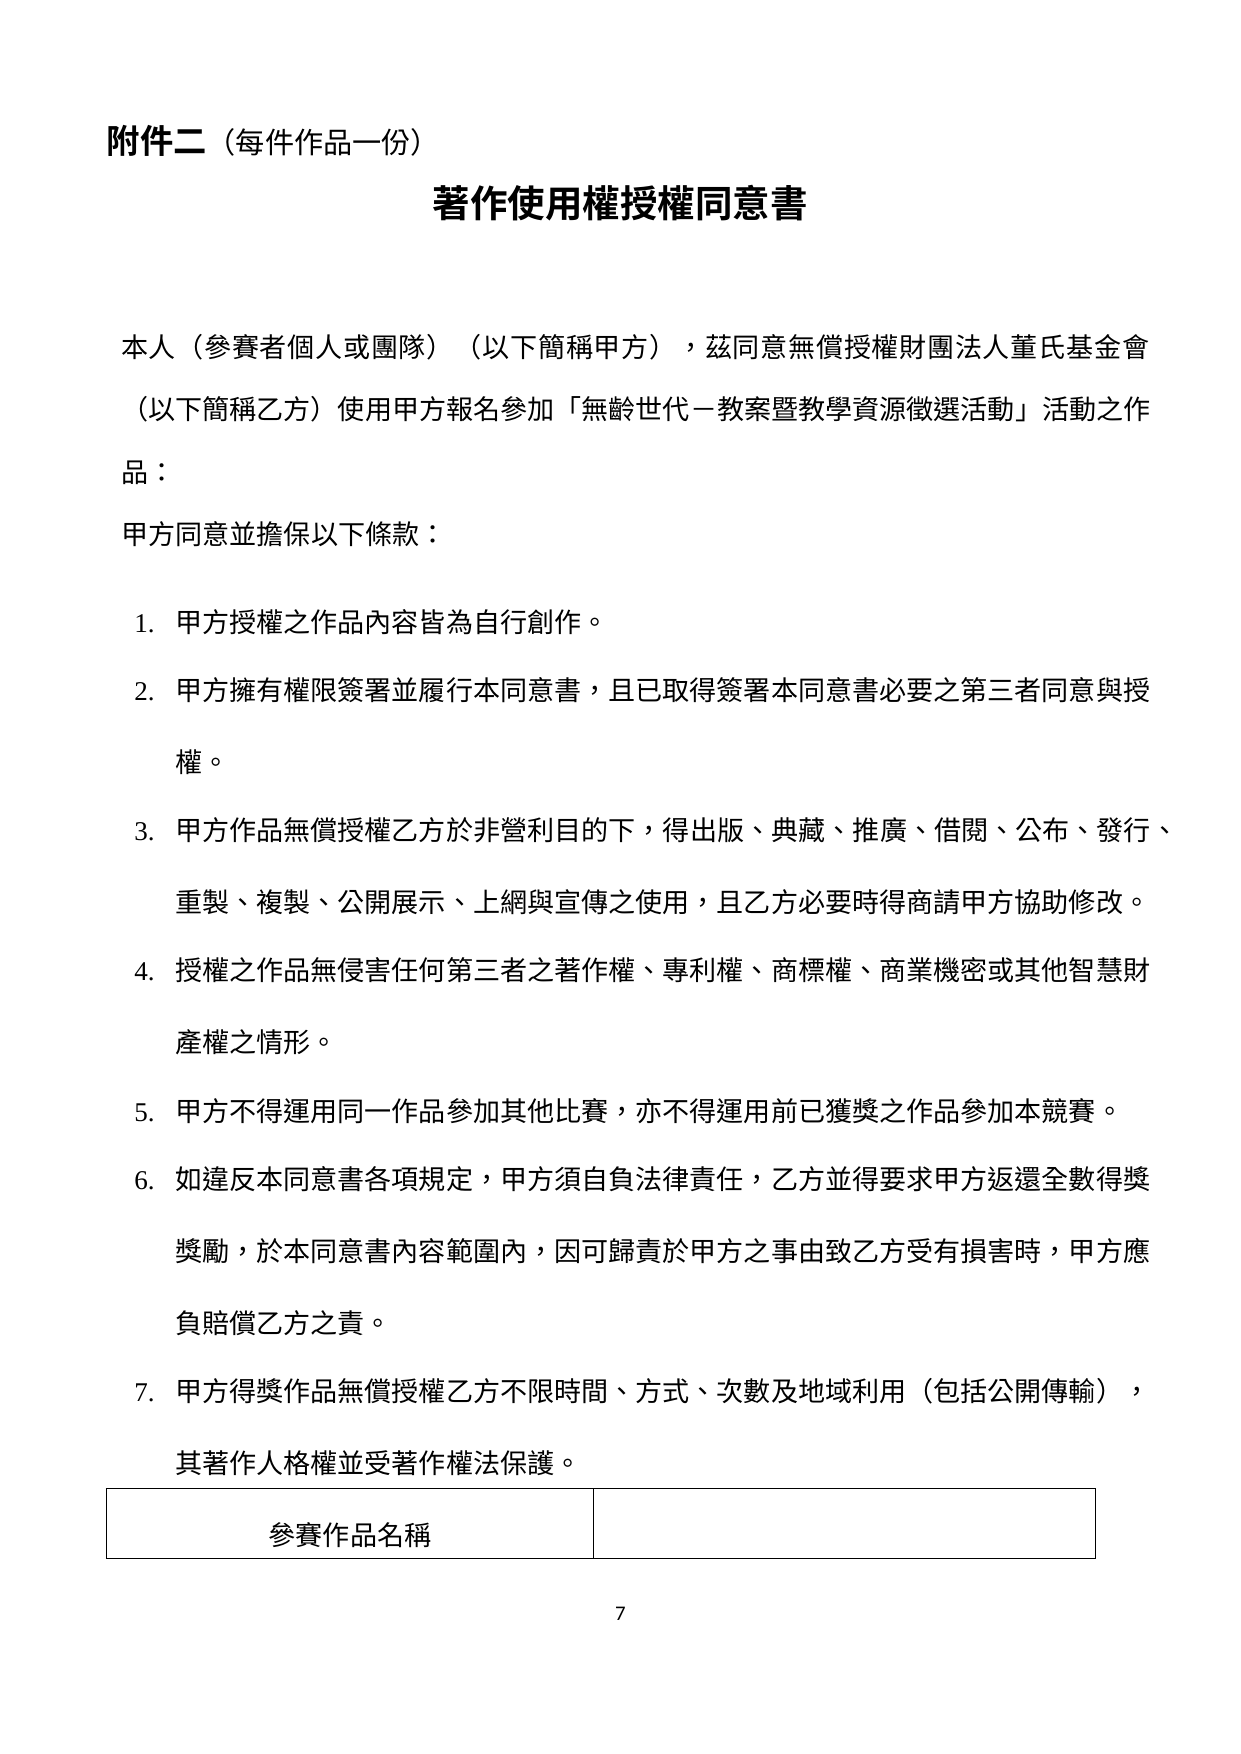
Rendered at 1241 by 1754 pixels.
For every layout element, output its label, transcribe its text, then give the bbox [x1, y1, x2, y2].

list 甲方擁有權限簽署並履行本同意書，且已取得簽署本同意書必要之第三者同意與授權。 [134, 647, 1151, 781]
table_header [594, 1489, 1095, 1558]
list 甲方得獎作品無償授權乙方不限時間、方式、次數及地域利用（包括公開傳輸），其著作人格權並受著作權法保護。 [134, 1348, 1151, 1482]
text 本人（參賽者個人或團隊）（以下簡稱甲方），茲同意無償授權財團法人董氏基金會（以下簡稱乙方）使用甲方報名參加「無齡世代－教案暨教學資源徵選活動」活動之作品： [121, 304, 1151, 491]
list 甲方不得運用同一作品參加其他比賽，亦不得運用前已獲獎之作品參加本競賽。 [134, 1068, 1151, 1130]
table_header 參賽作品名稱 [107, 1489, 593, 1558]
text 附件二（每件作品一份） [106, 97, 1134, 160]
list 如違反本同意書各項規定，甲方須自負法律責任，乙方並得要求甲方返還全數得獎獎勵，於本同意書內容範圍內，因可歸責於甲方之事由致乙方受有損害時，甲方應負賠償乙方之責。 [134, 1136, 1151, 1342]
list 甲方作品無償授權乙方於非營利目的下，得出版、典藏、推廣、借閱、公布、發行、重製、複製、公開展示、上網與宣傳之使用，且乙方必要時得商請甲方協助修改。 [134, 787, 1151, 922]
list 甲方授權之作品內容皆為自行創作。 [134, 579, 1151, 641]
text 著作使用權授權同意書 [106, 160, 1134, 222]
list 授權之作品無侵害任何第三者之著作權、專利權、商標權、商業機密或其他智慧財產權之情形。 [134, 927, 1151, 1062]
text 甲方同意並擔保以下條款： [106, 491, 1151, 554]
